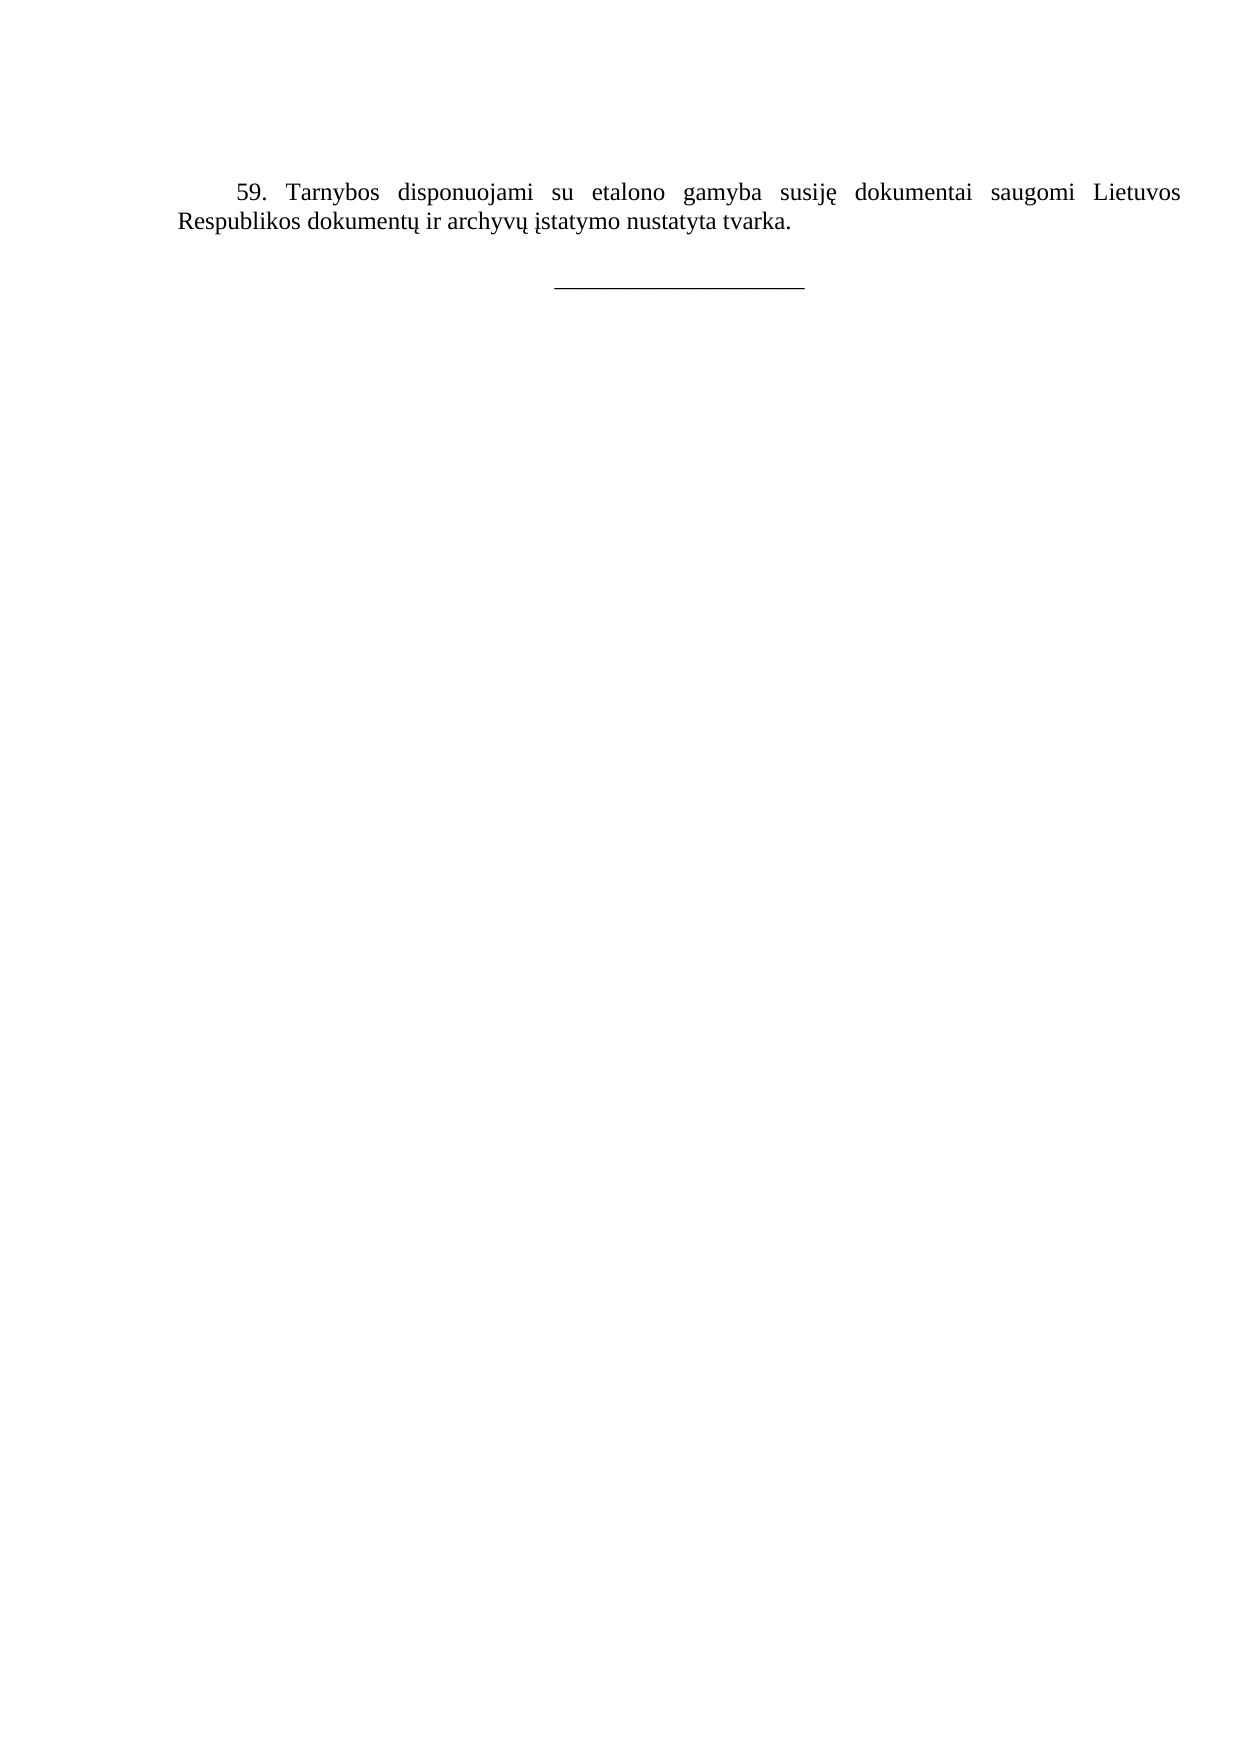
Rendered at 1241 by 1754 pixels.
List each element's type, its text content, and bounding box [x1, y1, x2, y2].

text ____________________ [177, 263, 1181, 292]
text 59. Tarnybos disponuojami su etalono gamyba susiję dokumentai saugomi Lietuvos Respublikos dokumentų ir archyvų įstatymo nustatyta tvarka. [177, 177, 1181, 235]
